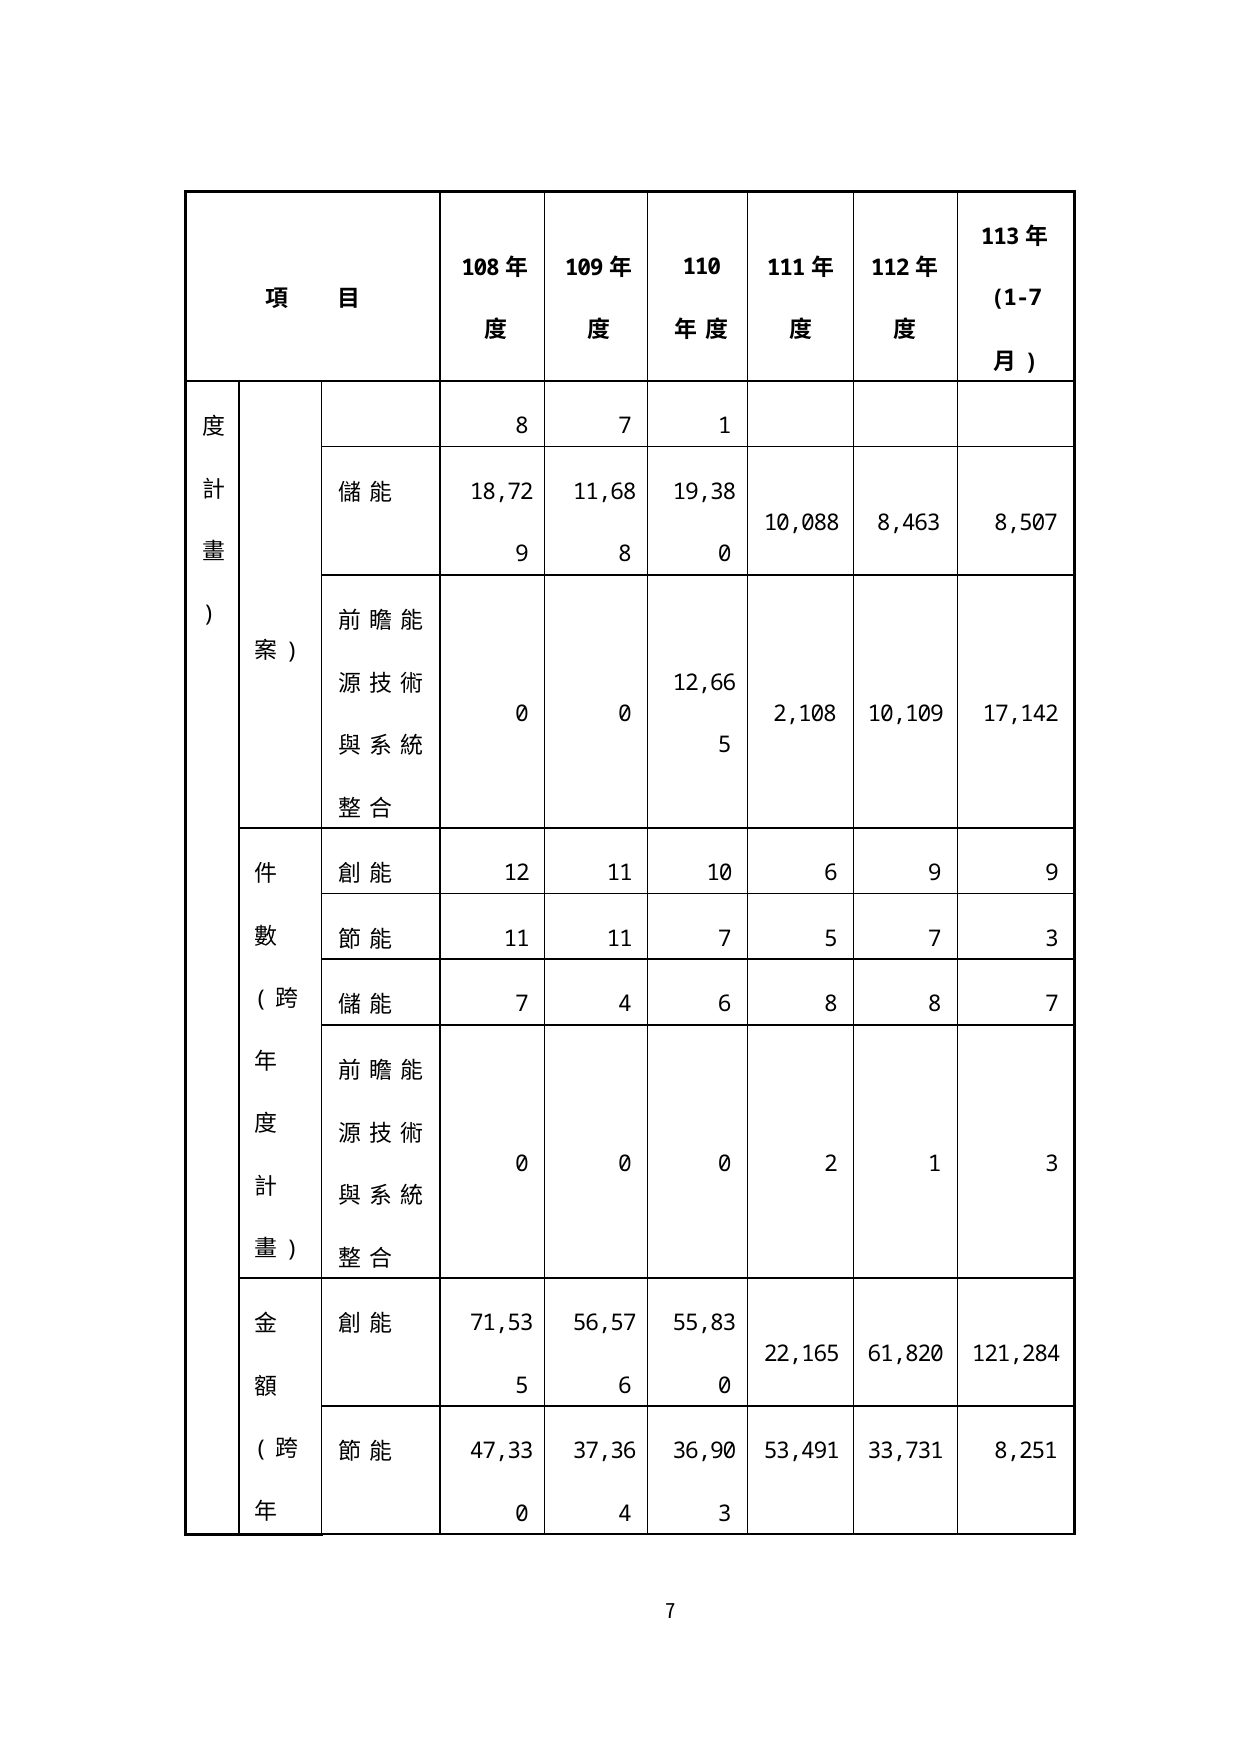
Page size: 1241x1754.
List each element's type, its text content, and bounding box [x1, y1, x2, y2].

table_cell 創能 [322, 1279, 439, 1405]
table_cell 47,330 [441, 1407, 544, 1533]
table_cell 8 [854, 960, 957, 1024]
table_cell 12,665 [648, 576, 747, 827]
table_cell 5 [748, 894, 853, 958]
table_cell 金額(跨年 [240, 1279, 321, 1533]
table_cell 前瞻能源技術與系統整合 [322, 576, 439, 827]
table_cell 10,109 [854, 576, 957, 827]
table_cell 創能 [322, 829, 439, 893]
table_cell 案) [240, 382, 321, 827]
table_cell 0 [545, 1026, 647, 1277]
table_cell 10 [648, 829, 747, 893]
table_cell 節能 [322, 1407, 439, 1533]
table_cell 61,820 [854, 1279, 957, 1405]
table_cell 度計畫) [187, 382, 238, 1533]
table_cell 56,576 [545, 1279, 647, 1405]
table_cell 件數 (跨年度計畫) [240, 829, 321, 1277]
table_header 112年度 [854, 193, 957, 380]
table_header 113年 (1-7月) [958, 193, 1073, 380]
table_cell 0 [545, 576, 647, 827]
table_cell 儲能 [322, 447, 439, 574]
table_header 111年度 [748, 193, 853, 380]
table_cell [322, 382, 439, 446]
table_cell 前瞻能源技術與系統整合 [322, 1026, 439, 1277]
table_cell 11,688 [545, 447, 647, 574]
table_cell 18,729 [441, 447, 544, 574]
table_cell 55,830 [648, 1279, 747, 1405]
table_header 110年度 [648, 193, 747, 380]
table_cell 71,535 [441, 1279, 544, 1405]
table_header 108年度 [441, 193, 544, 380]
table_header 109年度 [545, 193, 647, 380]
table_cell 53,491 [748, 1407, 853, 1533]
table_cell [958, 382, 1073, 446]
table_cell 121,284 [958, 1279, 1073, 1405]
table_cell 11 [441, 894, 544, 958]
table_cell 37,364 [545, 1407, 647, 1533]
table_cell 0 [648, 1026, 747, 1277]
table_cell 22,165 [748, 1279, 853, 1405]
table_cell 12 [441, 829, 544, 893]
table_cell 儲能 [322, 960, 439, 1024]
table_cell 36,903 [648, 1407, 747, 1533]
table_cell 7 [648, 894, 747, 958]
table_cell 11 [545, 894, 647, 958]
table_cell 8,507 [958, 447, 1073, 574]
table_cell 9 [854, 829, 957, 893]
table_cell [748, 382, 853, 446]
table_cell [854, 382, 957, 446]
table_cell 10,088 [748, 447, 853, 574]
table_cell 0 [441, 576, 544, 827]
table_cell 1 [854, 1026, 957, 1277]
table_cell 19,380 [648, 447, 747, 574]
table_cell 節能 [322, 894, 439, 958]
table_cell 17,142 [958, 576, 1073, 827]
table_cell 7 [545, 382, 647, 446]
table_cell 11 [545, 829, 647, 893]
table_header 項 目 [187, 193, 439, 380]
table_cell 3 [958, 894, 1073, 958]
table_cell 8 [748, 960, 853, 1024]
table_cell 3 [958, 1026, 1073, 1277]
table_cell 9 [958, 829, 1073, 893]
table_cell 8,251 [958, 1407, 1073, 1533]
table_cell 8 [441, 382, 544, 446]
table_cell 8,463 [854, 447, 957, 574]
table_cell 6 [648, 960, 747, 1024]
table_cell 7 [958, 960, 1073, 1024]
table_cell 0 [441, 1026, 544, 1277]
table_cell 2,108 [748, 576, 853, 827]
table_cell 1 [648, 382, 747, 446]
table_cell 33,731 [854, 1407, 957, 1533]
table_cell 6 [748, 829, 853, 893]
table_cell 7 [441, 960, 544, 1024]
table_cell 2 [748, 1026, 853, 1277]
table_cell 7 [854, 894, 957, 958]
table_cell 4 [545, 960, 647, 1024]
